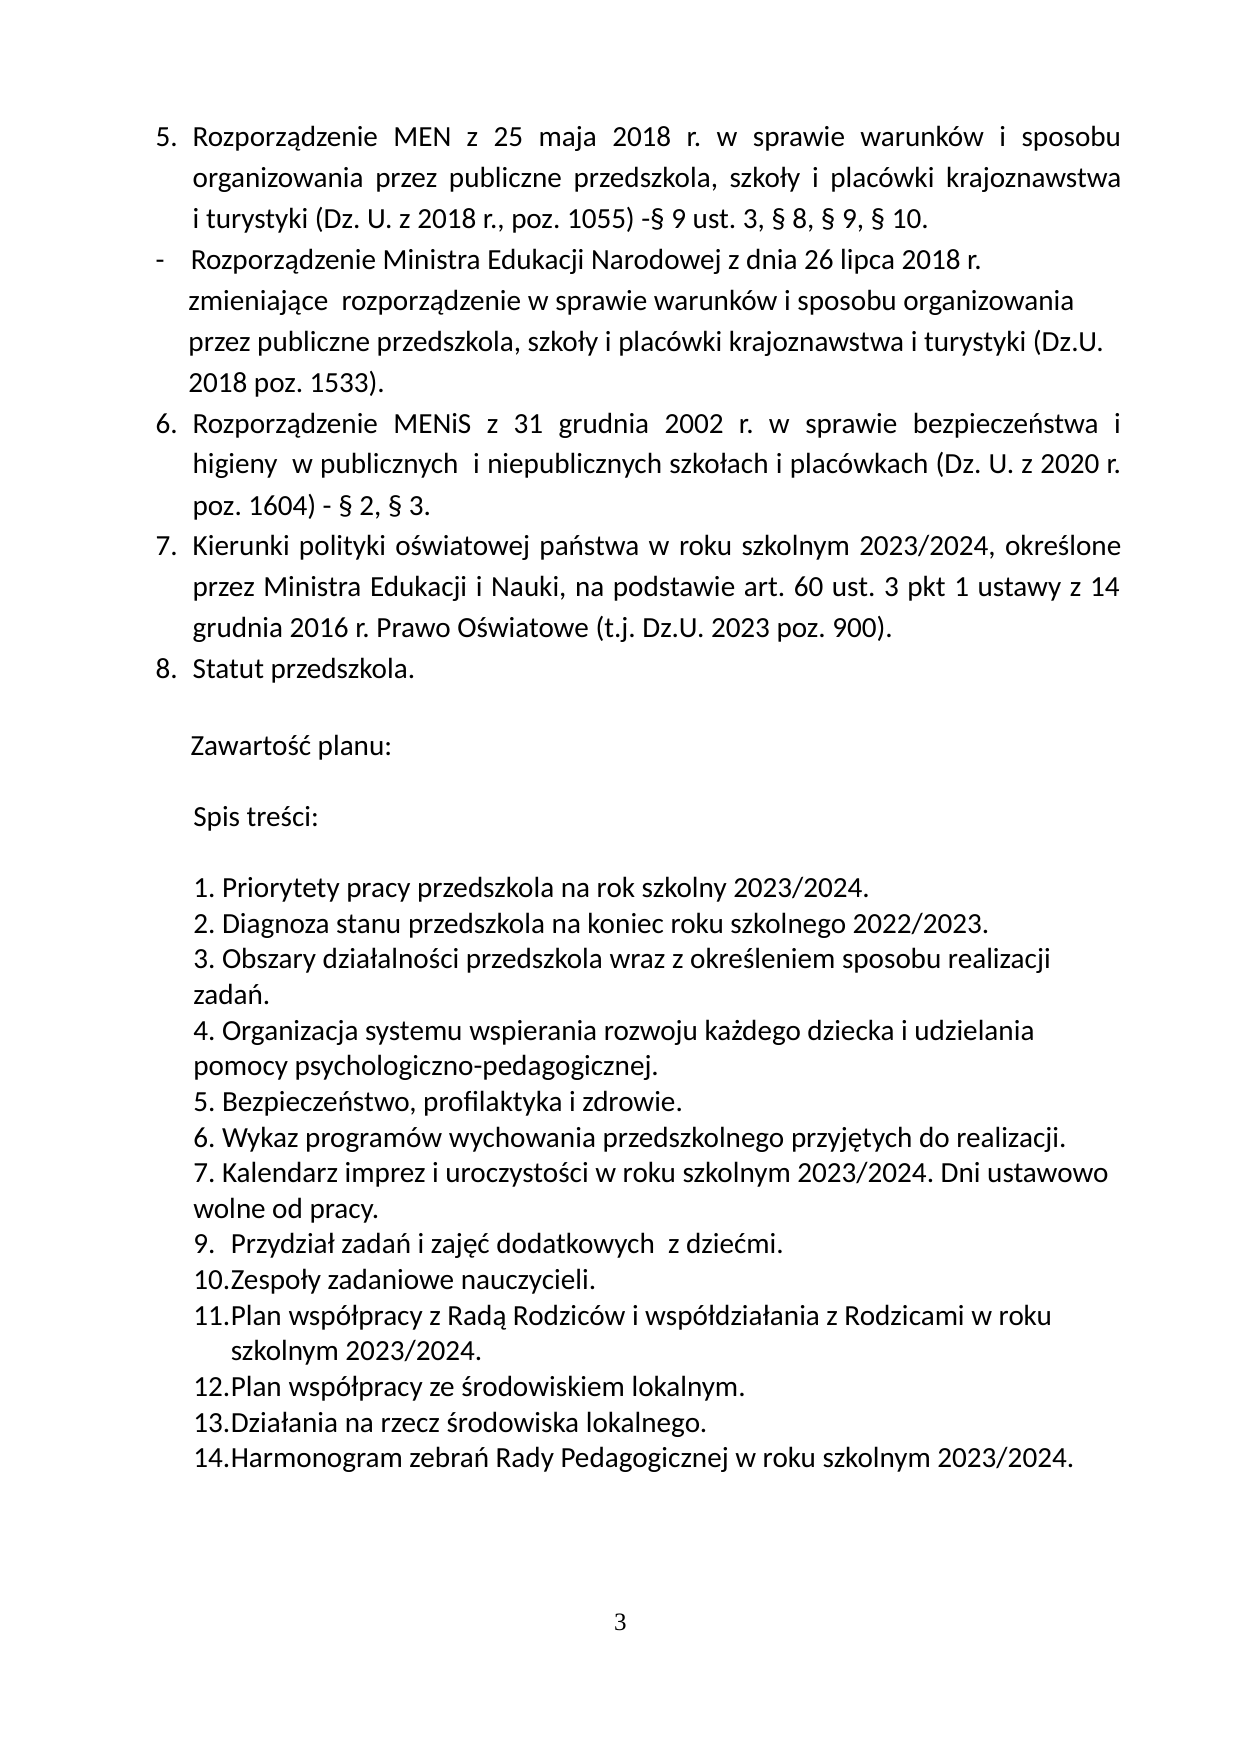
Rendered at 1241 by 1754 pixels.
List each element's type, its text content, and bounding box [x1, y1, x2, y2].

list 5. Bezpieczeństwo, profilaktyka i zdrowie. [193, 1083, 1122, 1119]
list Plan współpracy z Radą Rodziców i współdziałania z Rodzicami w roku szkolnym 2023/2024. [193, 1297, 1122, 1368]
list 2. Diagnoza stanu przedszkola na koniec roku szkolnego 2022/2023. [193, 905, 1122, 941]
list Spis treści: [193, 798, 1122, 834]
list 6. Wykaz programów wychowania przedszkolnego przyjętych do realizacji. [193, 1119, 1122, 1154]
list Kierunki polityki oświatowej państwa w roku szkolnym 2023/2024, określone przez Ministra Edukacji i Nauki, na podstawie art. 60 ust. 3 pkt 1 ustawy z 14 grudnia 2016 r. Prawo Oświatowe (t.j. Dz.U. 2023 poz. 900). [155, 527, 1122, 645]
list 3. Obszary działalności przedszkola wraz z określeniem sposobu realizacji zadań. [193, 941, 1122, 1012]
list 4. Organizacja systemu wspierania rozwoju każdego dziecka i udzielania pomocy psychologiczno-pedagogicznej. [193, 1012, 1122, 1083]
list 7. Kalendarz imprez i uroczystości w roku szkolnym 2023/2024. Dni ustawowo wolne od pracy. [193, 1154, 1122, 1226]
list Harmonogram zebrań Rady Pedagogicznej w roku szkolnym 2023/2024. [193, 1439, 1122, 1475]
list Zespoły zadaniowe nauczycieli. [193, 1261, 1122, 1297]
list - Rozporządzenie Ministra Edukacji Narodowej z dnia 26 lipca 2018 r. [155, 241, 1122, 277]
list Przydział zadań i zajęć dodatkowych z dziećmi. [193, 1226, 1122, 1261]
list Plan współpracy ze środowiskiem lokalnym. [193, 1368, 1122, 1404]
list 2018 poz. 1533). [155, 364, 1122, 399]
list Zawartość planu: [118, 727, 1122, 762]
list przez publiczne przedszkola, szkoły i placówki krajoznawstwa i turystyki (Dz.U. [155, 323, 1122, 358]
list Rozporządzenie MENiS z 31 grudnia 2002 r. w sprawie bezpieczeństwa i higieny w publicznych i niepublicznych szkołach i placówkach (Dz. U. z 2020 r. poz. 1604) - § 2, § 3. [155, 405, 1122, 522]
list Działania na rzecz środowiska lokalnego. [193, 1404, 1122, 1439]
list Statut przedszkola. [155, 650, 1122, 686]
list Rozporządzenie MEN z 25 maja 2018 r. w sprawie warunków i sposobu organizowania przez publiczne przedszkola, szkoły i placówki krajoznawstwa i turystyki (Dz. U. z 2018 r., poz. 1055) -§ 9 ust. 3, § 8, § 9, § 10. [155, 118, 1122, 236]
list zmieniające rozporządzenie w sprawie warunków i sposobu organizowania [155, 282, 1122, 317]
list 1. Priorytety pracy przedszkola na rok szkolny 2023/2024. [193, 869, 1122, 905]
